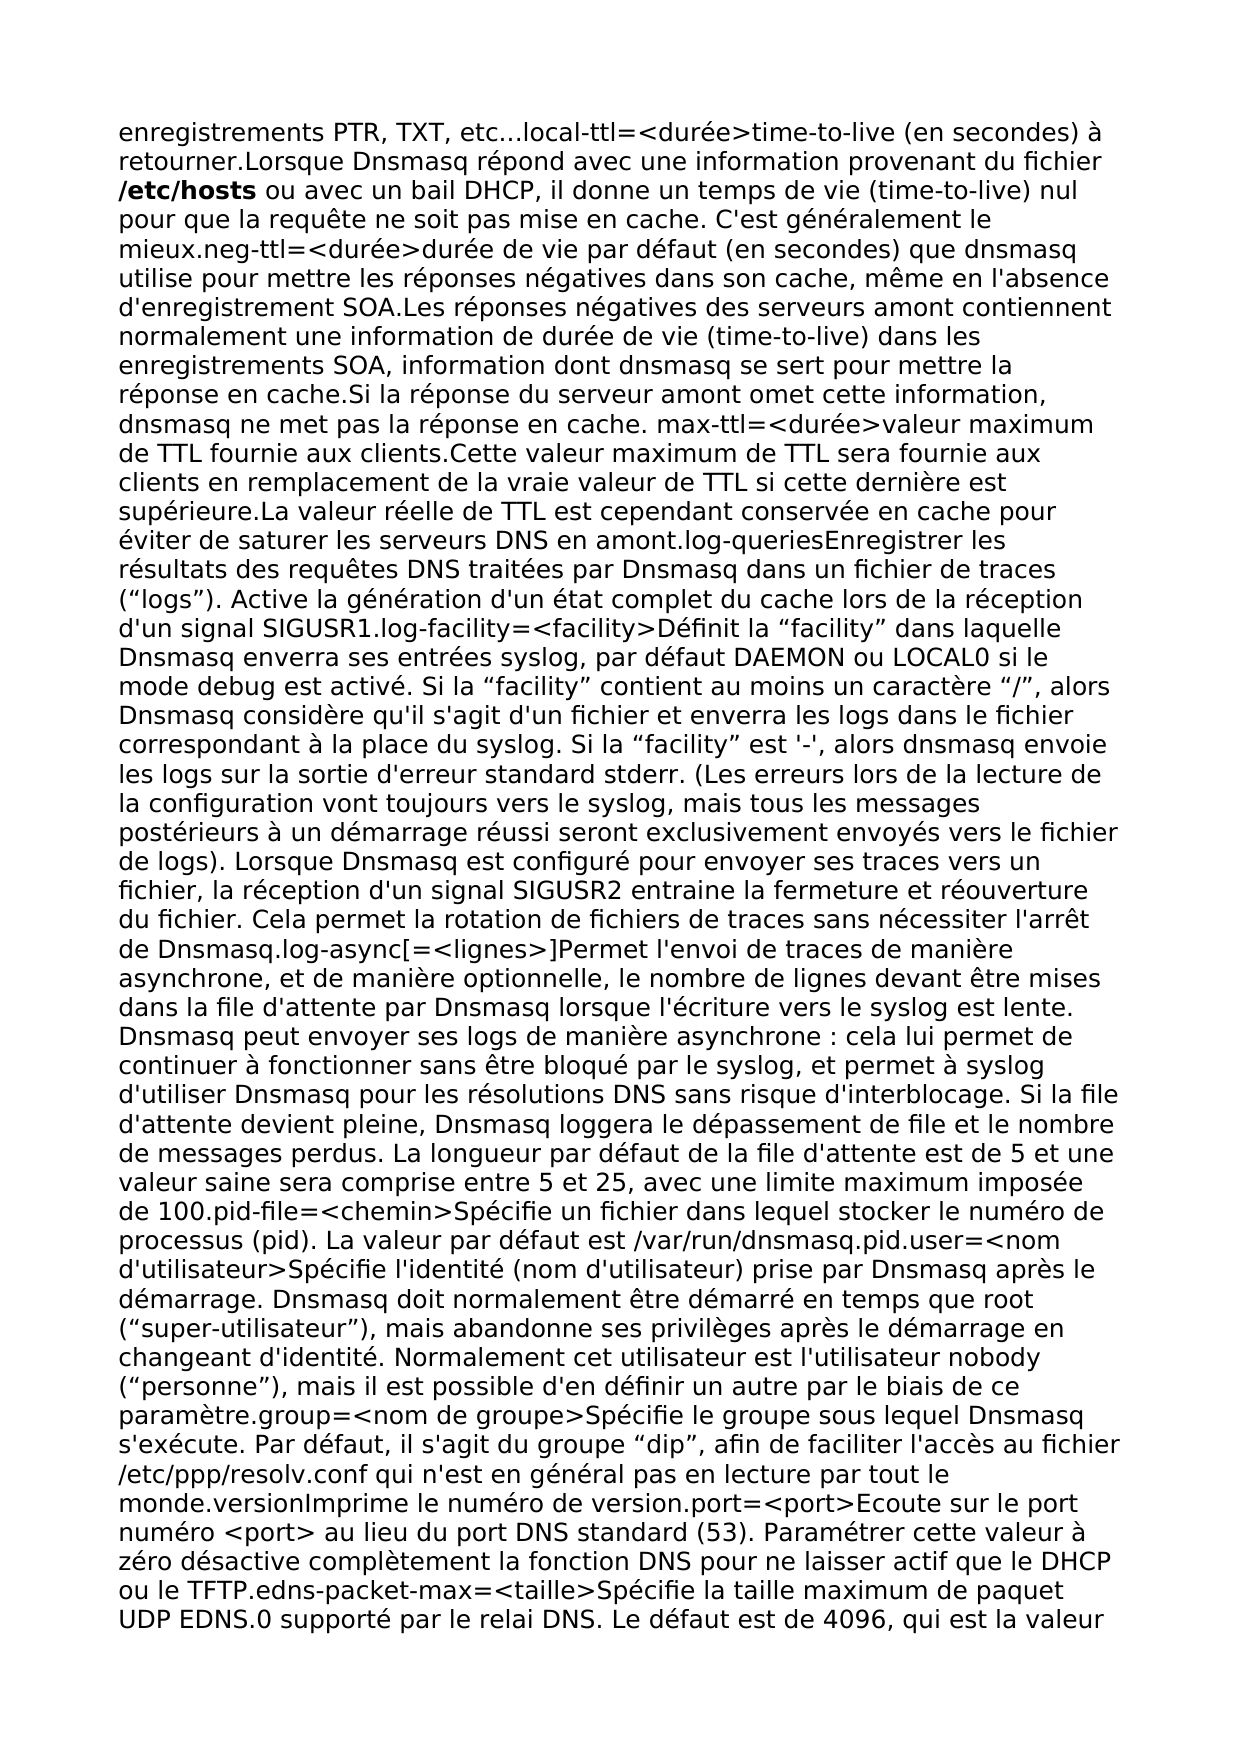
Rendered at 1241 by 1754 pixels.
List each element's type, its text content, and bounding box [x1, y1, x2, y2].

text enregistrements PTR, TXT, etc...local-ttl=<durée>time-to-live (en secondes) à retourner.Lorsque Dnsmasq répond avec une information provenant du fichier /etc/hosts ou avec un bail DHCP, il donne un temps de vie (time-to-live) nul pour que la requête ne soit pas mise en cache. C'est généralement le mieux.neg-ttl=<durée>durée de vie par défaut (en secondes) que dnsmasq utilise pour mettre les réponses négatives dans son cache, même en l'absence d'enregistrement SOA.Les réponses négatives des serveurs amont contiennent normalement une information de durée de vie (time-to-live) dans les enregistrements SOA, information dont dnsmasq se sert pour mettre la réponse en cache.Si la réponse du serveur amont omet cette information, dnsmasq ne met pas la réponse en cache. max-ttl=<durée>valeur maximum de TTL fournie aux clients.Cette valeur maximum de TTL sera fournie aux clients en remplacement de la vraie valeur de TTL si cette dernière est supérieure.La valeur réelle de TTL est cependant conservée en cache pour éviter de saturer les serveurs DNS en amont.log-queriesEnregistrer les résultats des requêtes DNS traitées par Dnsmasq dans un fichier de traces (“logs”). Active la génération d'un état complet du cache lors de la réception d'un signal SIGUSR1.log-facility=<facility>Définit la “facility” dans laquelle Dnsmasq enverra ses entrées syslog, par défaut DAEMON ou LOCAL0 si le mode debug est activé. Si la “facility” contient au moins un caractère “/”, alors Dnsmasq considère qu'il s'agit d'un fichier et enverra les logs dans le fichier correspondant à la place du syslog. Si la “facility” est '-', alors dnsmasq envoie les logs sur la sortie d'erreur standard stderr. (Les erreurs lors de la lecture de la configuration vont toujours vers le syslog, mais tous les messages postérieurs à un démarrage réussi seront exclusivement envoyés vers le fichier de logs). Lorsque Dnsmasq est configuré pour envoyer ses traces vers un fichier, la réception d'un signal SIGUSR2 entraine la fermeture et réouverture du fichier. Cela permet la rotation de fichiers de traces sans nécessiter l'arrêt de Dnsmasq.log-async[=<lignes>]Permet l'envoi de traces de manière asynchrone, et de manière optionnelle, le nombre de lignes devant être mises dans la file d'attente par Dnsmasq lorsque l'écriture vers le syslog est lente. Dnsmasq peut envoyer ses logs de manière asynchrone : cela lui permet de continuer à fonctionner sans être bloqué par le syslog, et permet à syslog d'utiliser Dnsmasq pour les résolutions DNS sans risque d'interblocage. Si la file d'attente devient pleine, Dnsmasq loggera le dépassement de file et le nombre de messages perdus. La longueur par défaut de la file d'attente est de 5 et une valeur saine sera comprise entre 5 et 25, avec une limite maximum imposée de 100.pid-file=<chemin>Spécifie un fichier dans lequel stocker le numéro de processus (pid). La valeur par défaut est /var/run/dnsmasq.pid.user=<nom d'utilisateur>Spécifie l'identité (nom d'utilisateur) prise par Dnsmasq après le démarrage. Dnsmasq doit normalement être démarré en temps que root (“super-utilisateur”), mais abandonne ses privilèges après le démarrage en changeant d'identité. Normalement cet utilisateur est l'utilisateur nobody (“personne”), mais il est possible d'en définir un autre par le biais de ce paramètre.group=<nom de groupe>Spécifie le groupe sous lequel Dnsmasq s'exécute. Par défaut, il s'agit du groupe “dip”, afin de faciliter l'accès au fichier /etc/ppp/resolv.conf qui n'est en général pas en lecture par tout le monde.versionImprime le numéro de version.port=<port>Ecoute sur le port numéro <port> au lieu du port DNS standard (53). Paramétrer cette valeur à zéro désactive complètement la fonction DNS pour ne laisser actif que le DHCP ou le TFTP.edns-packet-max=<taille>Spécifie la taille maximum de paquet UDP EDNS.0 supporté par le relai DNS. Le défaut est de 4096, qui est la valeur [118, 118, 1122, 1635]
